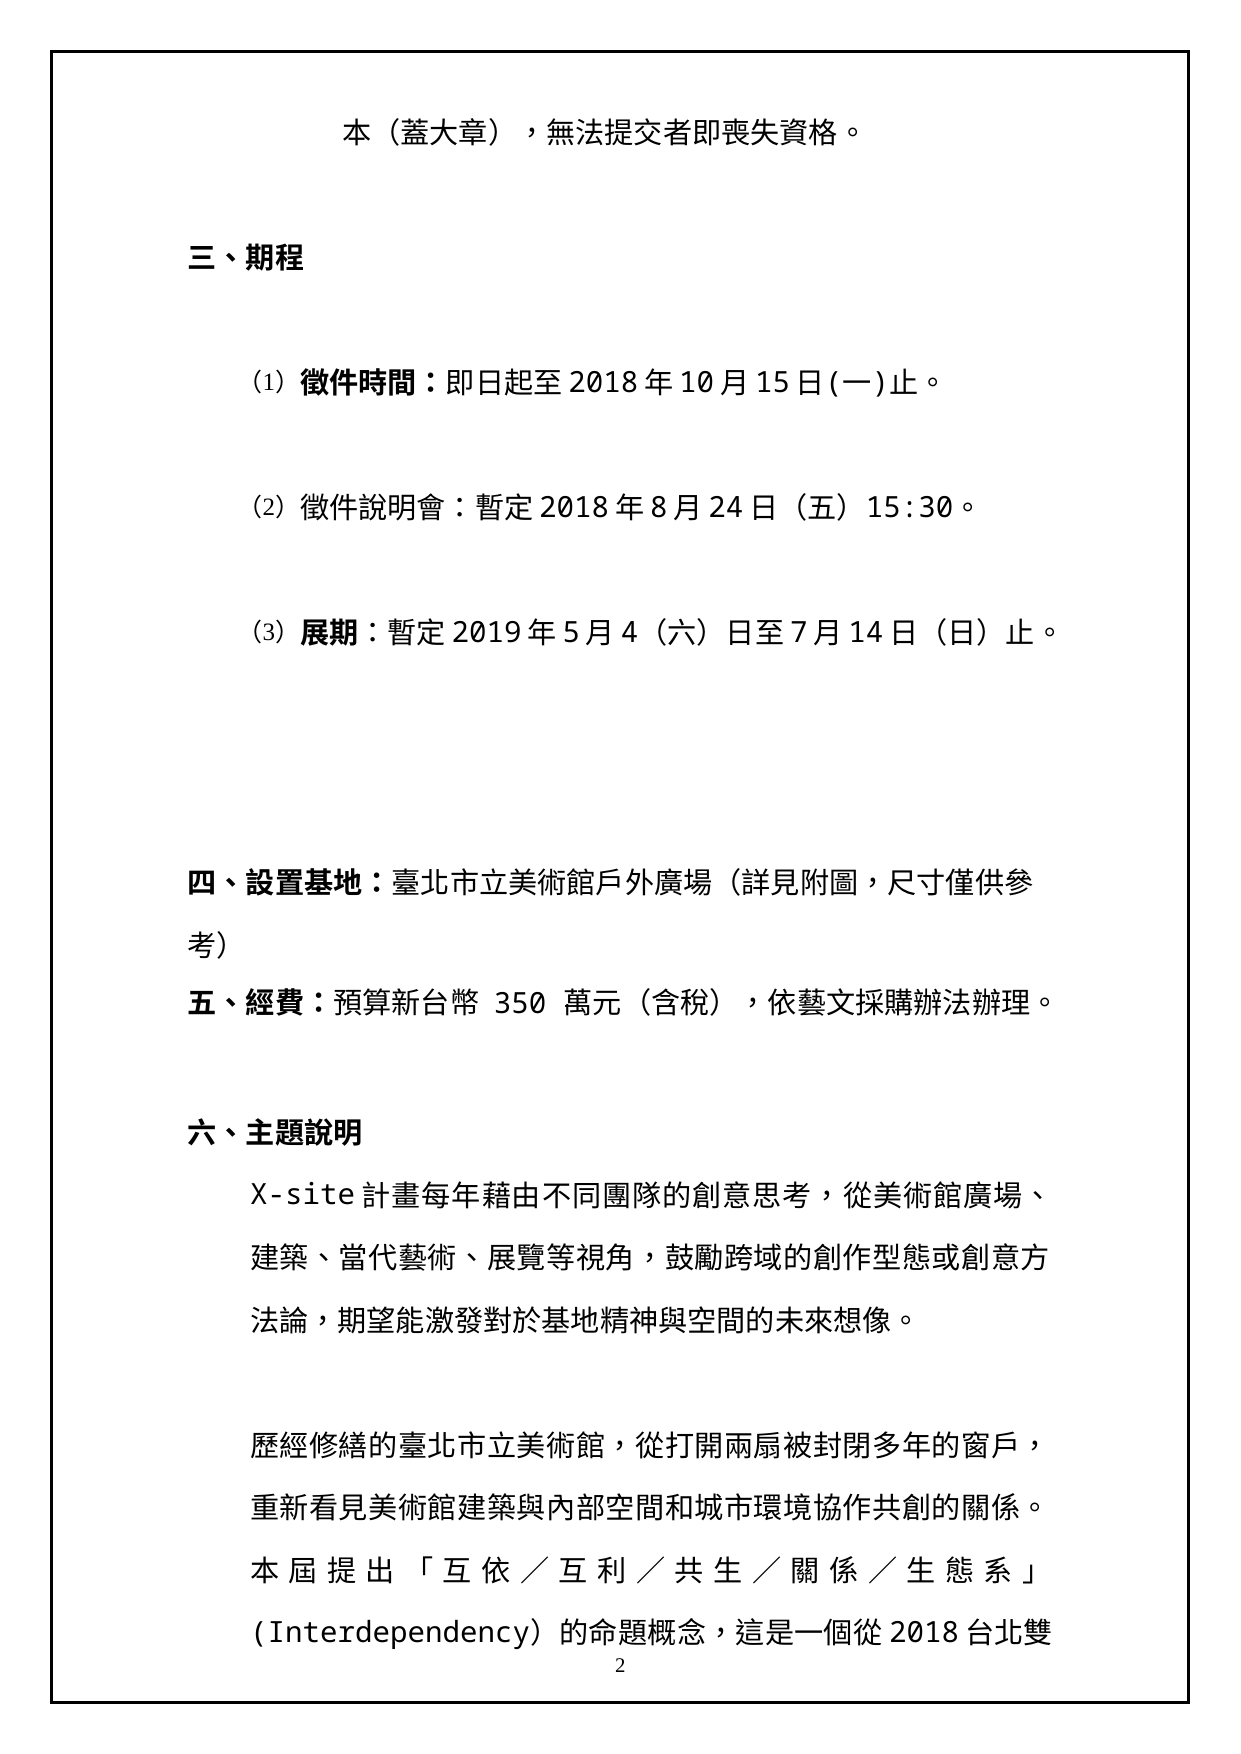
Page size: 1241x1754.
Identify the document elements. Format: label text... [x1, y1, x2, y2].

text 五、經費：預算新台幣 350 萬元（含稅），依藝文採購辦法辦理。 [187, 983, 1053, 1021]
text 六、主題說明 [187, 1089, 1053, 1152]
text 歷經修繕的臺北市立美術館，從打開兩扇被封閉多年的窗戶，重新看見美術館建築與內部空間和城市環境協作共創的關係。本屆提出「互依／互利／共生／關係／生態系」(Interdependency）的命題概念，這是一個從2018台北雙年展「後自然──美術館作為一個生態系統」延伸出來的一個關鍵語詞，它可以影射到X-site基地作為物質力場關係的反身檢視，歷來沒有獨立的基地，也沒有全無限制的創作自由。2019年X-site計畫藉此一詞彙，重新關注環境生態、機制運作、空間感知等生態關係中，相互依存協作的生存境況與關連狀態，展開空間倫理的公共性議題。 [250, 1402, 1053, 1652]
text X-site計畫每年藉由不同團隊的創意思考，從美術館廣場、建築、當代藝術、展覽等視角，鼓勵跨域的創作型態或創意方法論，期望能激發對於基地精神與空間的未來想像。 [250, 1152, 1053, 1339]
text 三、期程 [187, 214, 1053, 277]
list 徵件時間：即日起至2018年10月15日(一)止。 [237, 339, 1053, 402]
text 四、設置基地：臺北市立美術館戶外廣場（詳見附圖，尺寸僅供參考） [187, 839, 1053, 964]
list 展期：暫定2019年5月4（六）日至7月14日（日）止。 [237, 589, 1053, 652]
list 本（蓋大章），無法提交者即喪失資格。 [189, 89, 1053, 152]
list 徵件說明會：暫定2018年8月24日（五）15:30。 [237, 464, 1053, 527]
